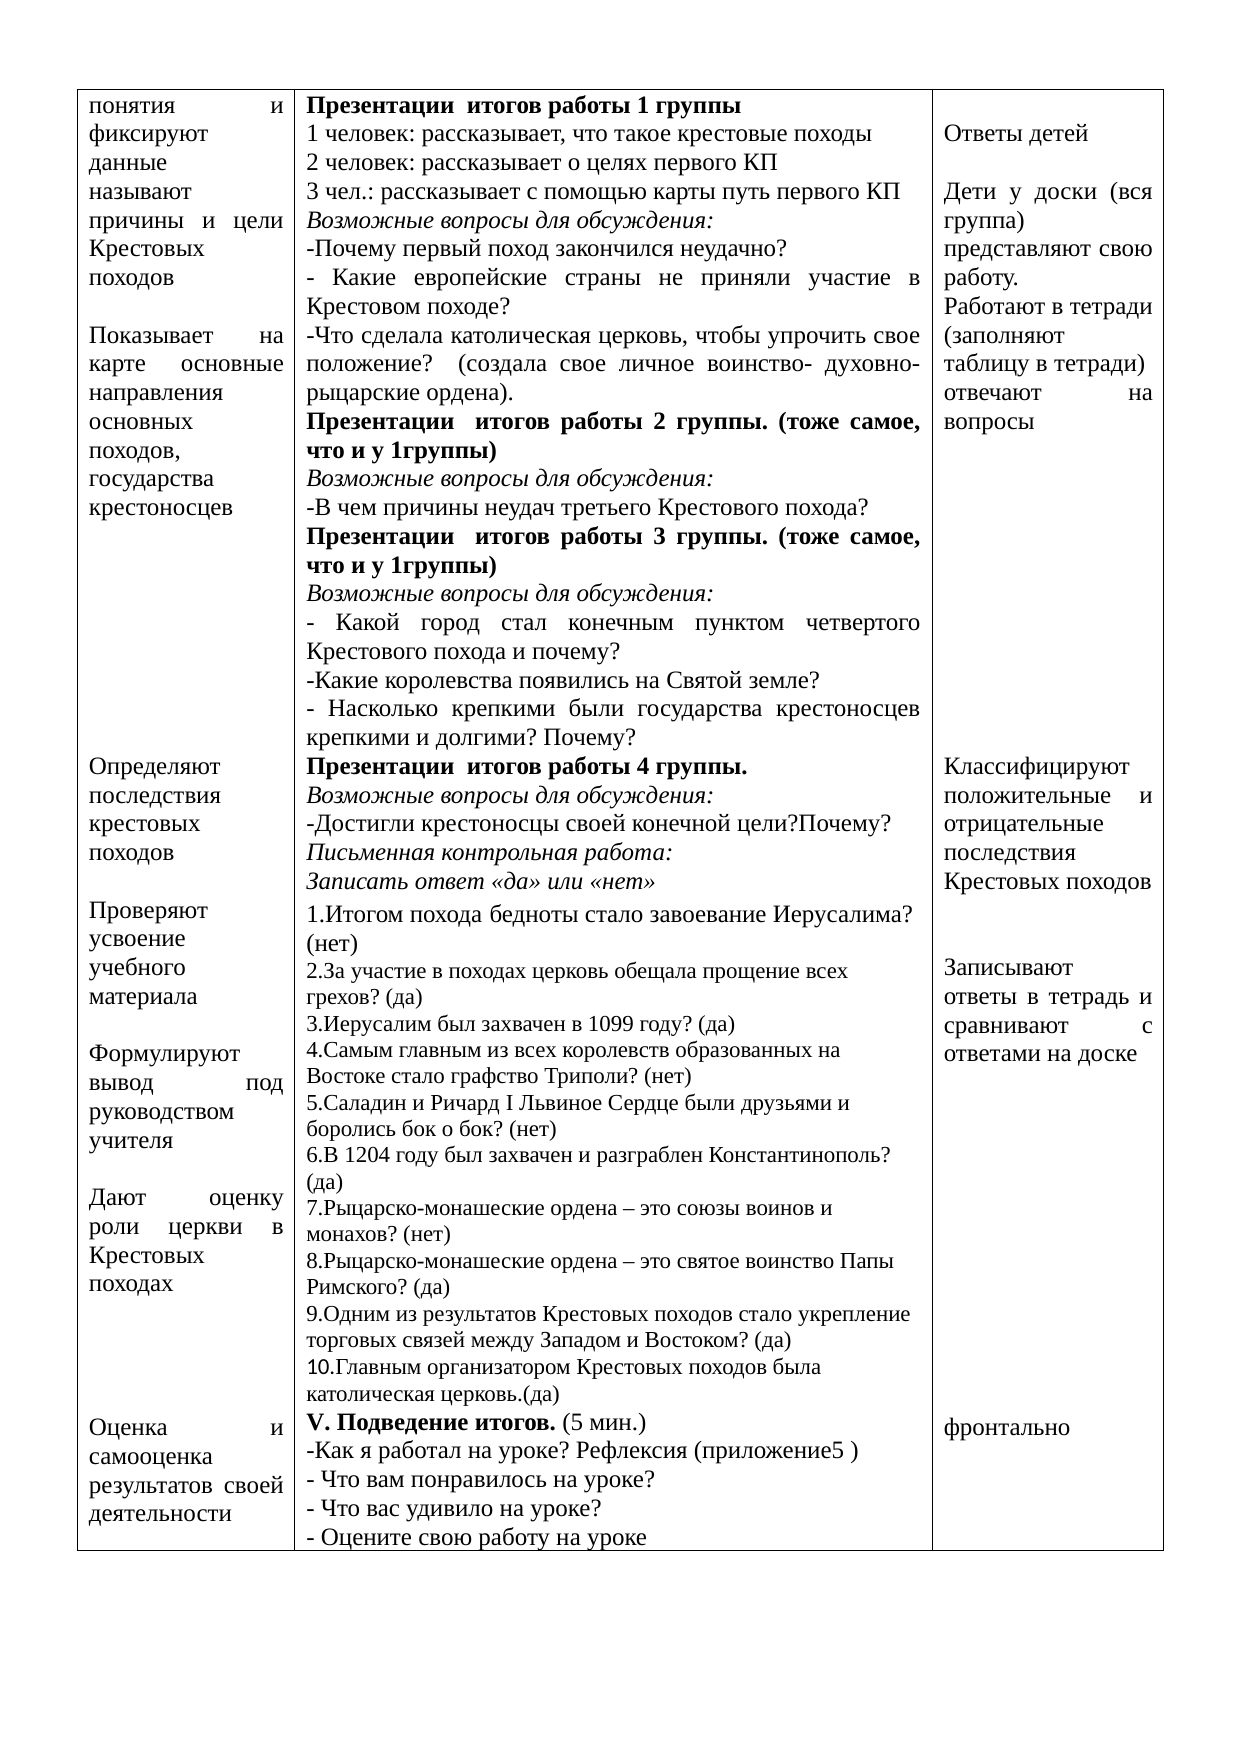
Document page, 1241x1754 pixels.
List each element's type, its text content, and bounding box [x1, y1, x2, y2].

table_cell понятия и фиксируют данные называют причины и цели Крестовых походов Показывает на карте основные направления основных походов, государства крестоносцев Определяют последствия крестовых походов Проверяют усвоение учебного материала Формулируют вывод под руководством учителя Дают оценку роли церкви в Крестовых походах Оценка и самооценка результатов своей деятельности [78, 90, 294, 1550]
table_cell Презентации итогов работы 1 группы 1 человек: рассказывает, что такое крестовые походы 2 человек: рассказывает о целях первого КП 3 чел.: рассказывает с помощью карты путь первого КП Возможные вопросы для обсуждения: -Почему первый поход закончился неудачно? - Какие европейские страны не приняли участие в Крестовом походе? -Что сделала католическая церковь, чтобы упрочить свое положение? (создала свое личное воинство- духовно-рыцарские ордена). Презентации итогов работы 2 группы. (тоже самое, что и у 1группы) Возможные вопросы для обсуждения: -В чем причины неудач третьего Крестового похода? Презентации итогов работы 3 группы. (тоже самое, что и у 1группы) Возможные вопросы для обсуждения: - Какой город стал конечным пунктом четвертого Крестового похода и почему? -Какие королевства появились на Святой земле? - Насколько крепкими были государства крестоносцев крепкими и долгими? Почему? Презентации итогов работы 4 группы. Возможные вопросы для обсуждения: -Достигли крестоносцы своей конечной цели?Почему? Письменная контрольная работа: Записать ответ «да» или «нет» 1.Итогом похода бедноты стало завоевание Иерусалима? (нет) 2.За участие в походах церковь обещала прощение всех грехов? (да) 3.Иерусалим был захвачен в 1099 году? (да) 4.Самым главным из всех королевств образованных на Востоке стало графство Триполи? (нет) 5.Саладин и Ричард I Львиное Сердце были друзьями и боролись бок о бок? (нет) 6.В 1204 году был захвачен и разграблен Константинополь? (да) 7.Рыцарско-монашеские ордена – это союзы воинов и монахов? (нет) 8.Рыцарско-монашеские ордена – это святое воинство Папы Римского? (да) 9.Одним из результатов Крестовых походов стало укрепление торговых связей между Западом и Востоком? (да) Главным организатором Крестовых походов была католическая церковь.(да) V. Подведение итогов. (5 мин.) -Как я работал на уроке? Рефлексия (приложение5 ) - Что вам понравилось на уроке? - Что вас удивило на уроке? - Оцените свою работу на уроке [295, 90, 932, 1550]
table_cell Ответы детей Дети у доски (вся группа) представляют свою работу. Работают в тетради (заполняют таблицу в тетради) отвечают на вопросы Классифицируют положительные и отрицательные последствия Крестовых походов Записывают ответы в тетрадь и сравнивают с ответами на доске фронтально [933, 90, 1163, 1550]
